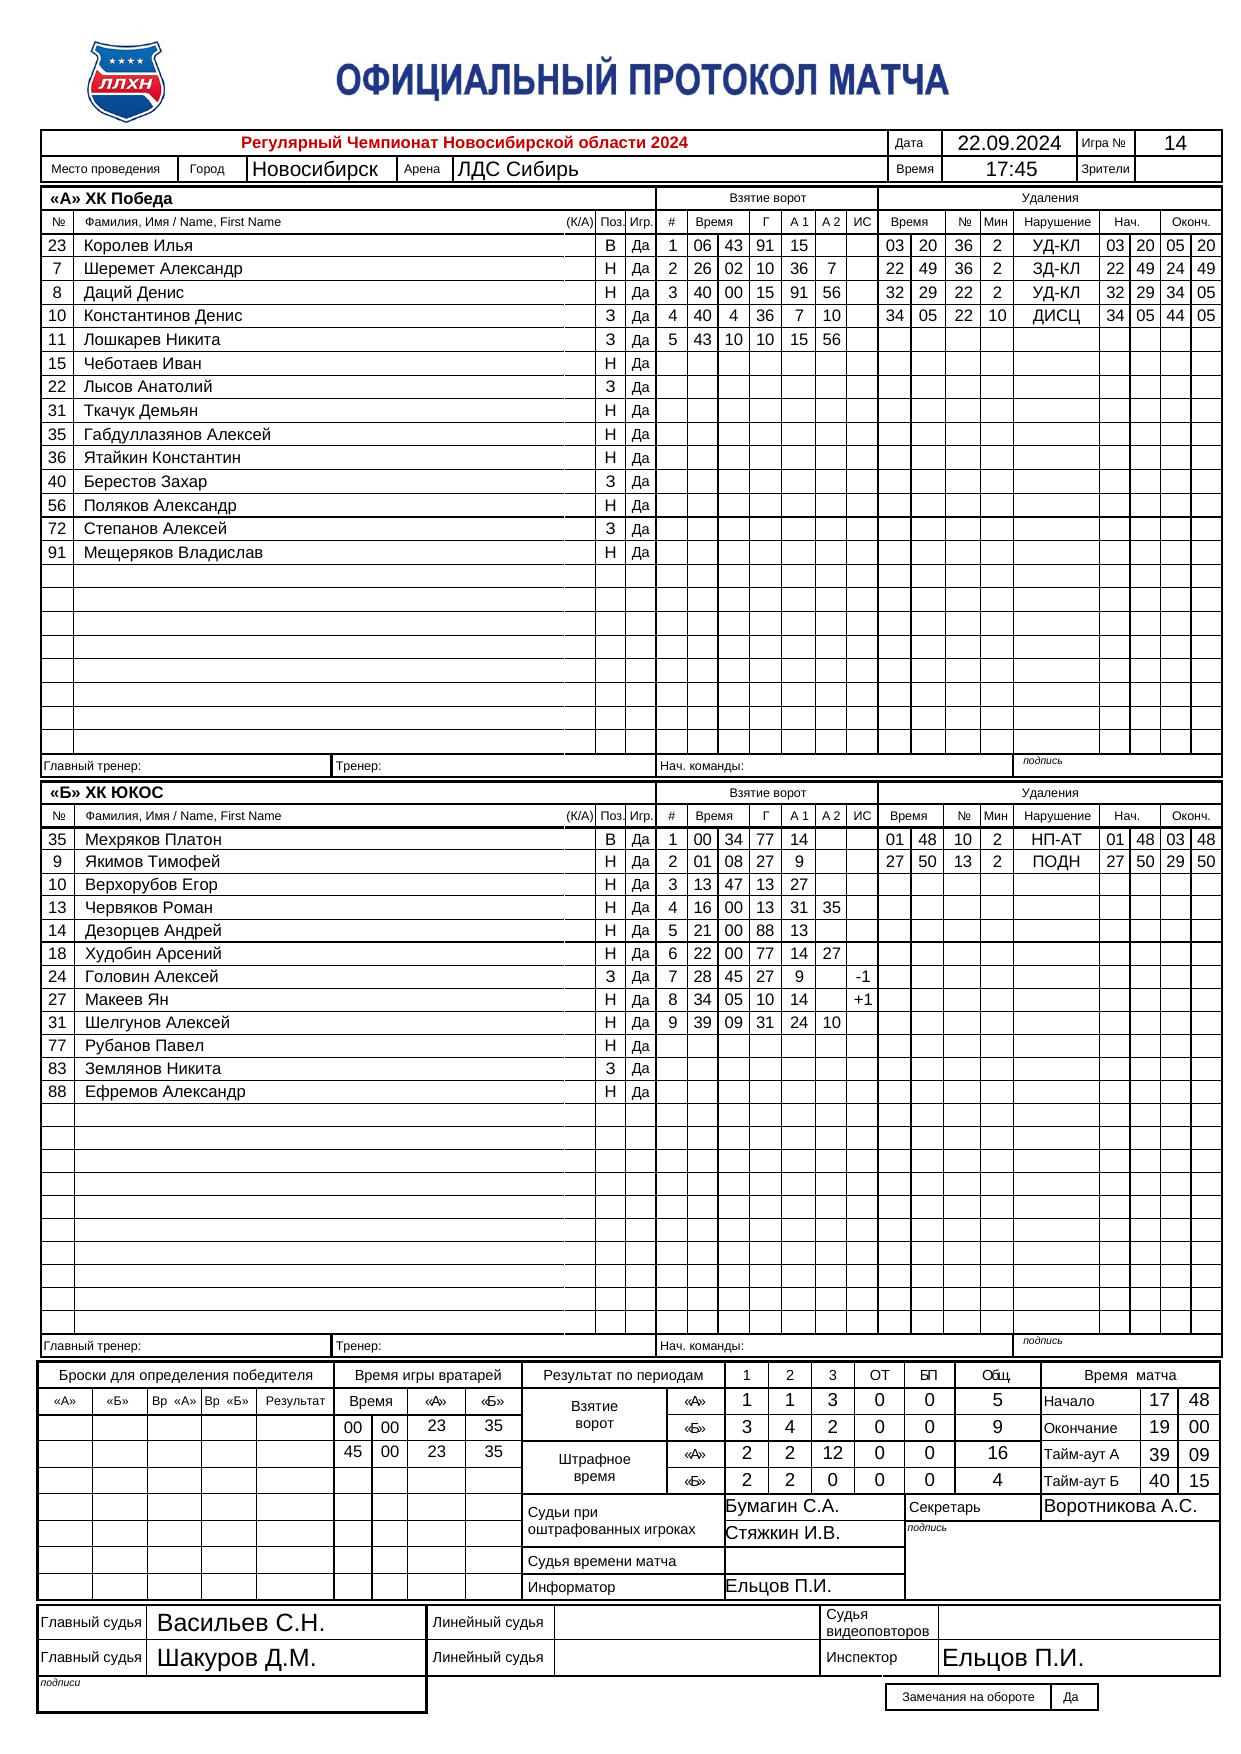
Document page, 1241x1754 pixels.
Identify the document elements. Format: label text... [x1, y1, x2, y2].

table_cell [626, 1150, 655, 1172]
table_cell [1161, 1012, 1190, 1033]
table_cell [1014, 1219, 1099, 1241]
table_cell [657, 1150, 687, 1172]
table_cell В [596, 235, 625, 256]
table_cell 0 [855, 1468, 904, 1493]
table_cell [879, 730, 910, 753]
table_cell Н [596, 1081, 625, 1103]
table_cell 48 [912, 829, 943, 849]
table_cell [1161, 541, 1190, 564]
table_cell [1100, 1219, 1129, 1241]
table_cell Вр «А» [148, 1389, 201, 1413]
table_cell [750, 1219, 781, 1241]
table_cell [657, 659, 687, 682]
table_cell [816, 1058, 846, 1079]
table_cell [565, 1265, 595, 1287]
table_cell [912, 1035, 943, 1057]
table_cell [1192, 1012, 1221, 1033]
table_cell Н [596, 494, 625, 516]
table_cell [719, 636, 749, 658]
table_header Удаления [879, 783, 1221, 803]
table_cell [912, 659, 945, 682]
table_cell [879, 1288, 910, 1310]
table_cell 1 [657, 235, 687, 256]
table_header «Б» ХК ЮКОС [42, 783, 655, 803]
table_cell [74, 730, 564, 753]
table_cell [565, 829, 595, 849]
table_cell [912, 1311, 943, 1333]
table_cell [816, 707, 846, 729]
table_cell 56 [816, 281, 846, 303]
table_cell [847, 920, 877, 941]
table_cell 40 [1141, 1468, 1177, 1493]
table_cell [782, 636, 815, 658]
table_cell [1014, 659, 1099, 682]
table_cell [879, 470, 910, 493]
table_cell Время [879, 805, 943, 826]
table_cell [782, 1265, 815, 1287]
table_cell [657, 588, 687, 611]
table_cell [847, 565, 877, 587]
table_cell [1192, 659, 1221, 682]
table_cell [782, 612, 815, 634]
table_cell Константинов Денис [74, 305, 564, 327]
table_cell [42, 588, 73, 611]
table_cell 05 [1192, 305, 1221, 327]
table_cell [688, 1058, 717, 1079]
table_cell [688, 730, 717, 753]
table_cell [981, 683, 1013, 706]
table_cell [944, 896, 980, 918]
table_cell [1192, 1058, 1221, 1079]
table_cell [719, 565, 749, 587]
table_cell Главный тренер: [42, 755, 330, 776]
table_cell [688, 565, 717, 587]
table_cell [879, 1035, 910, 1057]
table_cell [1161, 446, 1190, 469]
table_cell 13 [782, 920, 815, 941]
table_cell [946, 352, 980, 374]
table_cell Нарушение [1014, 805, 1099, 826]
table_cell Шакуров Д.М. [147, 1640, 425, 1675]
table_cell [657, 1058, 687, 1079]
table_cell [847, 730, 877, 753]
table_cell [1100, 730, 1129, 753]
table_cell [1192, 328, 1221, 351]
table_cell [719, 1127, 749, 1149]
table_cell 13 [944, 850, 980, 872]
table_cell [1192, 1242, 1221, 1264]
table_cell [719, 376, 749, 398]
table_cell [657, 1219, 687, 1241]
table_header Дата [889, 131, 941, 155]
table_cell [39, 1468, 92, 1493]
table_cell [75, 1265, 564, 1287]
table_cell [1014, 518, 1099, 540]
table_cell [1161, 588, 1190, 611]
table_cell Поз. [596, 805, 625, 826]
table_cell [879, 896, 910, 918]
table_cell 01 [688, 850, 717, 872]
table_cell [1131, 446, 1160, 469]
table_cell [750, 541, 781, 564]
table_cell [1161, 1127, 1190, 1149]
table_cell [1100, 1058, 1129, 1079]
table_cell 14 [782, 829, 815, 849]
table_cell Город [179, 157, 246, 181]
table_cell 12 [812, 1442, 854, 1467]
table_cell 5 [956, 1389, 1040, 1413]
table_cell З [596, 518, 625, 540]
table_cell 91 [42, 541, 73, 564]
table_cell [719, 1219, 749, 1241]
table_cell [719, 1196, 749, 1218]
table_cell [912, 1081, 943, 1103]
table_cell Стяжкин И.В. [726, 1521, 904, 1546]
table_cell «Б» [668, 1415, 724, 1440]
table_cell [879, 328, 910, 351]
table_cell 00 [688, 829, 717, 849]
table_cell 24 [42, 966, 74, 987]
table_cell [1131, 636, 1160, 658]
table_cell [42, 1288, 74, 1310]
table_cell [782, 1219, 815, 1241]
table_cell А 1 [782, 805, 815, 826]
table_cell 9 [782, 850, 815, 872]
table_cell [1014, 920, 1099, 941]
table_cell [847, 1150, 877, 1172]
table_cell Н [596, 1012, 625, 1033]
table_cell [39, 1547, 92, 1573]
table_cell [847, 683, 877, 706]
table_cell [944, 1035, 980, 1057]
table_cell [782, 1150, 815, 1172]
table_cell [1192, 1219, 1221, 1241]
table_cell З [596, 1058, 625, 1079]
table_cell [782, 683, 815, 706]
table_cell # [657, 211, 687, 233]
table_cell [75, 1196, 564, 1218]
table_cell [879, 1173, 910, 1195]
table_cell 5 [657, 328, 687, 351]
table_cell Фамилия, Имя / Name, First Name [75, 805, 565, 826]
table_cell Мин [981, 805, 1013, 826]
table_cell [847, 1173, 877, 1195]
table_cell 22 [688, 943, 717, 964]
table_cell [750, 636, 781, 658]
table_cell [912, 730, 945, 753]
table_cell [912, 896, 943, 918]
table_cell [912, 683, 945, 706]
table_cell Судья видеоповторов [821, 1606, 938, 1639]
table_cell [719, 352, 749, 374]
table_cell [1014, 1150, 1099, 1172]
table_cell [657, 1311, 687, 1333]
table_cell [596, 1196, 625, 1218]
table_cell № [944, 805, 980, 826]
table_cell Мин [981, 211, 1013, 233]
table_cell Червяков Роман [75, 896, 564, 918]
table_cell [1100, 541, 1129, 564]
table_cell 23 [408, 1441, 465, 1467]
table_cell Главный тренер: [42, 1335, 330, 1356]
table_cell [75, 1150, 564, 1172]
table_header Удаления [879, 188, 1221, 209]
table_cell [1192, 446, 1221, 469]
table_cell [565, 328, 595, 351]
table_cell [847, 376, 877, 398]
table_cell [626, 1242, 655, 1264]
table_cell [750, 1311, 781, 1333]
table_cell [816, 1196, 846, 1218]
table_cell [688, 376, 717, 398]
table_cell [816, 1288, 846, 1310]
table_cell [74, 588, 564, 611]
table_cell [688, 707, 717, 729]
table_cell [428, 1677, 882, 1711]
table_cell [688, 1288, 717, 1310]
table_cell [202, 1416, 256, 1440]
table_cell З [596, 305, 625, 327]
table_cell [1014, 1196, 1099, 1218]
table_cell [750, 399, 781, 422]
table_cell [1014, 588, 1099, 611]
table_cell [565, 1173, 595, 1195]
table_cell Тайм-аут А [1042, 1441, 1140, 1467]
table_cell [1014, 1058, 1099, 1079]
table_cell [944, 989, 980, 1011]
table_cell Н [596, 850, 625, 872]
table_cell [981, 518, 1013, 540]
table_cell [847, 1288, 877, 1310]
table_cell [657, 1196, 687, 1218]
table_cell УД-КЛ [1014, 281, 1099, 303]
table_cell [1161, 966, 1190, 987]
table_cell А 1 [782, 211, 815, 233]
table_cell [565, 659, 595, 682]
table_cell [1131, 874, 1160, 895]
table_cell 06 [688, 235, 717, 256]
table_cell 0 [905, 1415, 954, 1440]
table_cell [1014, 683, 1099, 706]
table_cell [565, 1242, 595, 1264]
table_cell [912, 1127, 943, 1149]
table_cell [1192, 541, 1221, 564]
table_cell Якимов Тимофей [75, 850, 564, 872]
table_cell [816, 494, 846, 516]
table_cell Да [626, 281, 655, 303]
table_cell [719, 612, 749, 634]
table_cell [981, 1081, 1013, 1103]
table_cell [1100, 636, 1129, 658]
table_cell Мещеряков Владислав [74, 541, 564, 564]
table_cell [1014, 874, 1099, 895]
table_cell [596, 1242, 625, 1264]
table_cell [981, 707, 1013, 729]
table_cell [912, 423, 945, 445]
table_cell [946, 541, 980, 564]
table_cell [466, 1521, 521, 1546]
table_cell [1014, 376, 1099, 398]
table_cell «А» [408, 1389, 465, 1413]
table_cell [1100, 896, 1129, 918]
table_cell [879, 1058, 910, 1079]
table_cell [847, 281, 877, 303]
table_cell [657, 352, 687, 374]
table_cell [596, 707, 625, 729]
table_cell 31 [782, 896, 815, 918]
table_cell [944, 1104, 980, 1126]
table_cell 24 [1161, 257, 1190, 280]
table_cell [1161, 612, 1190, 634]
table_cell 44 [1161, 305, 1190, 327]
table_cell [879, 1081, 910, 1103]
table_cell [42, 636, 73, 658]
table_cell [1161, 1104, 1190, 1126]
table_cell [879, 1219, 910, 1241]
table_cell [912, 707, 945, 729]
table_cell [946, 494, 980, 516]
table_cell Да [626, 423, 655, 445]
table_cell [1131, 1265, 1160, 1287]
table_cell [750, 1173, 781, 1195]
table_cell [148, 1494, 201, 1520]
table_cell 7 [816, 257, 846, 280]
table_cell 4 [657, 305, 687, 327]
table_cell [879, 874, 910, 895]
table_cell [981, 588, 1013, 611]
table_cell 00 [719, 281, 749, 303]
table_cell [750, 1150, 781, 1172]
table_cell А 2 [816, 805, 846, 826]
table_cell «А» [668, 1389, 724, 1413]
table_cell [944, 1127, 980, 1149]
table_cell 91 [782, 281, 815, 303]
table_cell [1100, 966, 1129, 987]
table_cell [1192, 518, 1221, 540]
table_cell [1131, 328, 1160, 351]
table_cell [657, 1104, 687, 1126]
table_cell [1100, 1104, 1129, 1126]
table_cell [750, 470, 781, 493]
table_cell [782, 1311, 815, 1333]
table_cell [565, 1127, 595, 1149]
table_cell [981, 920, 1013, 941]
table_cell [1192, 1081, 1221, 1103]
table_cell А 2 [816, 211, 846, 233]
table_cell [1014, 612, 1099, 634]
table_cell 34 [1100, 305, 1129, 327]
table_cell [912, 1288, 943, 1310]
table_cell [688, 1104, 717, 1126]
table_cell [879, 399, 910, 422]
table_cell [688, 1035, 717, 1057]
table_cell [750, 612, 781, 634]
table_cell [1014, 1311, 1099, 1333]
table_cell Да [626, 874, 655, 895]
table_cell Н [596, 943, 625, 964]
table_cell [688, 1173, 717, 1195]
table_cell 22 [879, 257, 910, 280]
table_cell [782, 1081, 815, 1103]
table_cell 10 [816, 1012, 846, 1033]
table_cell 34 [688, 989, 717, 1011]
table_cell [946, 565, 980, 587]
table_cell [148, 1416, 201, 1440]
table_cell [1131, 707, 1160, 729]
table_cell [847, 943, 877, 964]
table_cell [1131, 423, 1160, 445]
table_cell [719, 1081, 749, 1103]
table_cell [1014, 1104, 1099, 1126]
table_cell [847, 1127, 877, 1149]
table_cell [719, 423, 749, 445]
table_cell Лошкарев Никита [74, 328, 564, 351]
table_cell 03 [1100, 235, 1129, 256]
table_cell [912, 352, 945, 374]
table_cell [847, 874, 877, 895]
table_cell [782, 659, 815, 682]
table_cell [626, 659, 655, 682]
table_cell 18 [42, 943, 74, 964]
table_cell [1192, 636, 1221, 658]
table_cell [782, 730, 815, 753]
table_cell [688, 1265, 717, 1287]
table_cell [565, 423, 595, 445]
table_cell Нач. команды: [657, 1335, 1012, 1356]
table_cell [944, 1311, 980, 1333]
table_cell [1161, 730, 1190, 753]
table_cell 15 [750, 281, 781, 303]
table_cell [912, 1173, 943, 1195]
table_cell 05 [1161, 235, 1190, 256]
table_cell [1131, 1242, 1160, 1264]
table_cell [1100, 659, 1129, 682]
table_cell [946, 730, 980, 753]
table_cell [719, 470, 749, 493]
table_cell [565, 257, 595, 280]
table_cell 10 [944, 829, 980, 849]
table_header Взятие ворот [657, 188, 877, 209]
table_cell [944, 874, 980, 895]
table_cell 00 [719, 920, 749, 941]
table_cell [626, 1173, 655, 1195]
table_cell [816, 470, 846, 493]
table_cell [879, 1311, 910, 1333]
table_cell 27 [750, 966, 781, 987]
table_cell 83 [42, 1058, 74, 1079]
table_cell [657, 1127, 687, 1149]
table_cell 00 [373, 1416, 407, 1440]
table_cell [1192, 423, 1221, 445]
table_cell [1100, 352, 1129, 374]
table_cell [719, 1104, 749, 1126]
table_cell [408, 1521, 465, 1546]
table_cell [816, 659, 846, 682]
table_cell [816, 1035, 846, 1057]
table_cell [565, 565, 595, 587]
table_cell [688, 352, 717, 374]
table_cell Оконч. [1161, 805, 1221, 826]
table_cell [257, 1416, 333, 1440]
table_cell [1014, 636, 1099, 658]
table_cell [373, 1574, 407, 1599]
table_cell [42, 565, 73, 587]
table_cell [719, 1058, 749, 1079]
table_cell [912, 1242, 943, 1264]
table_cell «Б» [93, 1389, 147, 1413]
table_cell [657, 636, 687, 658]
table_cell [565, 399, 595, 422]
table_cell [1131, 588, 1160, 611]
table_cell [750, 1265, 781, 1287]
table_cell [1100, 1265, 1129, 1287]
table_cell [257, 1574, 333, 1599]
table_cell [555, 1606, 819, 1639]
table_cell [1100, 376, 1129, 398]
table_cell [981, 1012, 1013, 1033]
table_header Общ. [956, 1363, 1040, 1387]
table_cell [657, 1081, 687, 1103]
table_cell [782, 707, 815, 729]
table_cell [1014, 352, 1099, 374]
table_cell [847, 1035, 877, 1057]
table_cell [944, 1012, 980, 1033]
table_cell 32 [879, 281, 910, 303]
table_cell Н [596, 874, 625, 895]
table_cell [75, 1242, 564, 1264]
table_cell 35 [816, 896, 846, 918]
table_cell подписи [39, 1677, 425, 1711]
table_cell [946, 518, 980, 540]
table_cell [1161, 920, 1190, 941]
table_cell [373, 1468, 407, 1493]
table_cell [688, 1311, 717, 1333]
table_cell [944, 1265, 980, 1287]
table_cell [1192, 707, 1221, 729]
table_cell 01 [1100, 829, 1129, 849]
table_cell [565, 235, 595, 256]
table_cell 45 [335, 1441, 371, 1467]
table_cell [912, 565, 945, 587]
table_cell [944, 1173, 980, 1195]
table_cell Да [626, 896, 655, 918]
table_cell [944, 943, 980, 964]
table_cell [750, 1081, 781, 1103]
table_cell [816, 966, 846, 987]
table_cell «Б » [466, 1389, 521, 1413]
table_cell [202, 1547, 256, 1573]
table_cell [750, 1127, 781, 1149]
table_cell [373, 1547, 407, 1573]
table_cell [1100, 470, 1129, 493]
table_cell [688, 518, 717, 540]
table_cell [1100, 1196, 1129, 1218]
table_cell [657, 730, 687, 753]
table_cell 7 [657, 966, 687, 987]
table_cell [626, 730, 655, 753]
table_cell Место проведения [42, 157, 177, 181]
table_cell [981, 1150, 1013, 1172]
table_cell 34 [1161, 281, 1190, 303]
table_cell [688, 588, 717, 611]
table_header 1 [726, 1363, 768, 1387]
table_cell Поляков Александр [74, 494, 564, 516]
table_cell [719, 659, 749, 682]
table_cell [93, 1494, 147, 1520]
table_cell [1192, 1311, 1221, 1333]
table_cell 43 [719, 235, 749, 256]
table_cell [879, 920, 910, 941]
table_cell [148, 1441, 201, 1467]
table_cell 0 [905, 1468, 954, 1493]
table_cell [847, 1196, 877, 1218]
table_cell [1014, 1012, 1099, 1033]
table_cell Новосибирск [248, 157, 396, 181]
table_cell [719, 1265, 749, 1287]
table_cell 22 [1100, 257, 1129, 280]
table_cell [1131, 352, 1160, 374]
table_cell [1131, 541, 1160, 564]
table_cell [750, 1196, 781, 1218]
table_cell [626, 707, 655, 729]
table_cell [944, 1242, 980, 1264]
table_cell 35 [42, 829, 74, 849]
table_cell Шелгунов Алексей [75, 1012, 564, 1033]
table_cell 00 [719, 896, 749, 918]
table_cell [981, 636, 1013, 658]
table_cell Окончание [1042, 1415, 1140, 1440]
table_cell [39, 1574, 92, 1599]
table_cell [816, 399, 846, 422]
table_cell [466, 1494, 521, 1520]
table_cell [816, 565, 846, 587]
table_cell Чеботаев Иван [74, 352, 564, 374]
table_cell 88 [750, 920, 781, 941]
table_cell [719, 683, 749, 706]
table_cell 15 [42, 352, 73, 374]
table_cell [688, 1127, 717, 1149]
table_cell [42, 1127, 74, 1149]
table_cell [1014, 1035, 1099, 1057]
table_cell [946, 423, 980, 445]
table_cell [565, 588, 595, 611]
table_cell [688, 1219, 717, 1241]
table_cell Инспектор [821, 1640, 938, 1675]
table_cell [944, 920, 980, 941]
table_cell [847, 305, 877, 327]
table_cell [816, 920, 846, 941]
table_cell [981, 1196, 1013, 1218]
table_cell «Б» [668, 1468, 724, 1493]
table_cell [39, 1416, 92, 1440]
table_cell 27 [879, 850, 910, 872]
table_cell 17 [1141, 1389, 1177, 1413]
table_cell 31 [42, 1012, 74, 1033]
table_cell [816, 423, 846, 445]
table_cell 0 [855, 1389, 904, 1413]
table_cell [688, 612, 717, 634]
table_cell [565, 446, 595, 469]
table_cell [257, 1547, 333, 1573]
table_cell [981, 352, 1013, 374]
table_cell [1192, 1104, 1221, 1126]
table_cell [816, 235, 846, 256]
table_cell З [596, 470, 625, 493]
table_cell [596, 1127, 625, 1149]
table_cell [816, 518, 846, 540]
table_cell [946, 446, 980, 469]
table_cell [719, 446, 749, 469]
table_cell Да [626, 966, 655, 987]
table_cell 77 [750, 829, 781, 849]
table_cell [335, 1547, 371, 1573]
table_header Регулярный Чемпионат Новосибирской области 2024 [42, 131, 887, 155]
table_cell 49 [1131, 257, 1160, 280]
table_cell Головин Алексей [75, 966, 564, 987]
table_cell [1014, 966, 1099, 987]
table_cell 39 [688, 1012, 717, 1033]
table_cell [847, 1104, 877, 1126]
table_cell [657, 470, 687, 493]
table_cell [257, 1468, 333, 1493]
table_cell З [596, 328, 625, 351]
table_cell Секретарь [906, 1495, 1040, 1520]
table_header ОТ [855, 1363, 904, 1387]
table_cell 35 [466, 1441, 521, 1467]
table_cell [1192, 896, 1221, 918]
table_cell 05 [1192, 281, 1221, 303]
table_cell [1014, 565, 1099, 587]
table_header 3 [812, 1363, 854, 1387]
table_cell [202, 1574, 256, 1599]
table_cell [1100, 943, 1129, 964]
table_cell [1192, 399, 1221, 422]
table_cell [42, 659, 73, 682]
table_cell [879, 636, 910, 658]
table_cell [847, 896, 877, 918]
table_cell Оконч. [1161, 211, 1221, 233]
table_cell [1100, 1081, 1129, 1103]
table_cell [1131, 1173, 1160, 1195]
table_cell Тренер: [333, 1335, 655, 1356]
table_cell [912, 470, 945, 493]
table_cell 8 [42, 281, 73, 303]
table_cell Макеев Ян [75, 989, 564, 1011]
table_cell З [596, 376, 625, 398]
table_cell [981, 1127, 1013, 1149]
table_cell Линейный судья [428, 1640, 554, 1675]
table_cell В [596, 829, 625, 849]
table_cell [74, 707, 564, 729]
table_cell [847, 399, 877, 422]
table_cell [946, 328, 980, 351]
table_cell [1100, 399, 1129, 422]
table_cell [750, 730, 781, 753]
table_cell 40 [688, 305, 717, 327]
table_header Да [1052, 1685, 1097, 1709]
table_cell [596, 683, 625, 706]
table_cell [565, 850, 595, 872]
table_cell [565, 920, 595, 941]
table_cell [74, 683, 564, 706]
table_cell [596, 588, 625, 611]
table_cell Да [626, 235, 655, 256]
table_cell 49 [1192, 257, 1221, 280]
table_cell [1131, 966, 1160, 987]
table_cell [1014, 896, 1099, 918]
table_cell [1014, 1288, 1099, 1310]
table_cell [912, 494, 945, 516]
table_cell [596, 1173, 625, 1195]
table_cell [750, 494, 781, 516]
table_cell [847, 612, 877, 634]
table_cell 24 [782, 1012, 815, 1033]
table_cell [750, 659, 781, 682]
table_cell [466, 1547, 521, 1573]
table_cell [981, 423, 1013, 445]
table_cell [750, 352, 781, 374]
table_cell [335, 1574, 371, 1599]
table_cell 48 [1179, 1389, 1219, 1413]
table_cell [202, 1468, 256, 1493]
table_cell [981, 1265, 1013, 1287]
table_cell [75, 1104, 564, 1126]
table_cell [946, 376, 980, 398]
table_cell 2 [981, 235, 1013, 256]
table_cell Да [626, 328, 655, 351]
table_cell 4 [769, 1415, 811, 1440]
table_cell [939, 1606, 1219, 1639]
table_cell [257, 1441, 333, 1467]
table_cell [596, 1311, 625, 1333]
table_cell [626, 1311, 655, 1333]
table_cell [596, 730, 625, 753]
table_cell 36 [42, 446, 73, 469]
table_cell [657, 565, 687, 587]
table_cell [946, 659, 980, 682]
table_cell 20 [1131, 235, 1160, 256]
table_cell Н [596, 423, 625, 445]
table_header 14 [1136, 131, 1221, 155]
table_cell [816, 376, 846, 398]
table_cell Да [626, 829, 655, 849]
table_cell [1014, 730, 1099, 753]
table_cell 15 [782, 235, 815, 256]
table_cell [879, 541, 910, 564]
table_cell 13 [42, 896, 74, 918]
table_cell [202, 1521, 256, 1546]
table_cell [847, 829, 877, 849]
table_cell [750, 446, 781, 469]
table_cell [816, 636, 846, 658]
table_cell [75, 1173, 564, 1195]
table_cell [726, 1548, 904, 1573]
table_header 22.09.2024 [943, 131, 1076, 155]
table_cell [1131, 1058, 1160, 1079]
table_cell [626, 1288, 655, 1310]
table_cell 4 [956, 1468, 1040, 1493]
table_cell 56 [816, 328, 846, 351]
table_cell [879, 352, 910, 374]
table_cell [847, 470, 877, 493]
table_cell Да [626, 399, 655, 422]
table_cell [981, 1311, 1013, 1333]
table_cell [981, 565, 1013, 587]
table_cell Габдуллазянов Алексей [74, 423, 564, 445]
table_cell [912, 376, 945, 398]
table_cell 22 [42, 376, 73, 398]
table_cell [879, 446, 910, 469]
table_cell Лысов Анатолий [74, 376, 564, 398]
table_cell Да [626, 518, 655, 540]
table_cell 28 [688, 966, 717, 987]
table_cell [981, 494, 1013, 516]
table_cell [565, 730, 595, 753]
table_cell [981, 730, 1013, 753]
table_cell [93, 1441, 147, 1467]
table_cell [981, 612, 1013, 634]
table_cell Игр. [626, 805, 655, 826]
table_cell [879, 1150, 910, 1172]
table_cell Взятие ворот [523, 1389, 666, 1440]
table_cell [1161, 518, 1190, 540]
table_cell [1161, 1265, 1190, 1287]
table_cell 01 [879, 829, 910, 849]
table_cell [981, 943, 1013, 964]
table_cell 0 [812, 1468, 854, 1493]
table_cell [1161, 659, 1190, 682]
table_cell 15 [782, 328, 815, 351]
table_cell [1014, 707, 1099, 729]
table_cell [816, 352, 846, 374]
table_cell [1014, 423, 1099, 445]
table_cell [1131, 1196, 1160, 1218]
table_cell [946, 470, 980, 493]
table_cell Фамилия, Имя / Name, First Name [74, 211, 565, 233]
table_cell Да [626, 470, 655, 493]
table_cell [719, 588, 749, 611]
table_cell [944, 1196, 980, 1218]
table_cell [75, 1288, 564, 1310]
table_cell [42, 612, 73, 634]
table_cell [816, 989, 846, 1011]
table_cell Н [596, 1035, 625, 1057]
table_cell 05 [1131, 305, 1160, 327]
table_cell 40 [688, 281, 717, 303]
table_cell УД-КЛ [1014, 235, 1099, 256]
table_cell [688, 423, 717, 445]
table_cell [946, 707, 980, 729]
table_cell [719, 494, 749, 516]
table_cell [1161, 1196, 1190, 1218]
table_cell [816, 1219, 846, 1241]
table_cell [946, 636, 980, 658]
table_cell [879, 588, 910, 611]
table_cell [1131, 1219, 1160, 1241]
table_cell [626, 1265, 655, 1287]
table_cell [688, 1081, 717, 1103]
table_cell [1014, 541, 1099, 564]
table_cell Да [626, 257, 655, 280]
table_cell [981, 1219, 1013, 1241]
table_cell [912, 989, 943, 1011]
table_cell [565, 989, 595, 1011]
table_cell Ткачук Демьян [74, 399, 564, 422]
table_cell Главный судья [39, 1640, 146, 1675]
table_cell 13 [750, 874, 781, 895]
table_cell [912, 874, 943, 895]
table_cell 29 [912, 281, 945, 303]
table_cell подпись [1014, 1335, 1221, 1356]
table_cell [750, 518, 781, 540]
table_cell [750, 1288, 781, 1310]
table_cell [1100, 1311, 1129, 1333]
table_cell [42, 1104, 74, 1126]
table_cell Нарушение [1014, 211, 1099, 233]
table_cell [42, 1173, 74, 1195]
table_cell Результат [257, 1389, 333, 1413]
table_cell [1192, 1196, 1221, 1218]
table_cell [816, 1311, 846, 1333]
table_cell [847, 1219, 877, 1241]
table_cell Начало [1042, 1389, 1140, 1413]
table_cell [847, 850, 877, 872]
table_cell ДИСЦ [1014, 305, 1099, 327]
table_cell [1100, 874, 1129, 895]
table_cell [202, 1494, 256, 1520]
table_cell [816, 1127, 846, 1149]
table_cell [750, 1058, 781, 1079]
table_cell [782, 565, 815, 587]
table_cell [912, 920, 943, 941]
table_cell [816, 683, 846, 706]
table_cell [148, 1521, 201, 1546]
table_cell [565, 612, 595, 634]
table_cell [719, 1311, 749, 1333]
table_cell [1161, 943, 1190, 964]
table_cell [657, 541, 687, 564]
table_cell 16 [688, 896, 717, 918]
table_cell Да [626, 541, 655, 564]
table_cell [912, 518, 945, 540]
table_cell [912, 399, 945, 422]
table_cell 2 [769, 1468, 811, 1493]
table_cell [1100, 683, 1129, 706]
table_cell 00 [719, 943, 749, 964]
table_cell 23 [42, 235, 73, 256]
table_cell 00 [373, 1441, 407, 1467]
table_cell 27 [1100, 850, 1129, 872]
table_header Время игры вратарей [335, 1363, 521, 1387]
table_cell 10 [42, 305, 73, 327]
table_cell Н [596, 541, 625, 564]
table_cell Ельцов П.И. [939, 1640, 1219, 1675]
table_cell 02 [719, 257, 749, 280]
table_cell [1192, 966, 1221, 987]
table_cell [879, 1127, 910, 1149]
table_cell [1100, 1127, 1129, 1149]
table_cell [981, 446, 1013, 469]
table_cell Воротникова А.С. [1042, 1495, 1219, 1520]
table_cell [1014, 399, 1099, 422]
table_cell 88 [42, 1081, 74, 1103]
table_cell [565, 966, 595, 987]
table_cell [1014, 1242, 1099, 1264]
table_cell 7 [782, 305, 815, 327]
table_cell [1100, 423, 1129, 445]
table_cell 10 [42, 874, 74, 895]
table_header Взятие ворот [657, 783, 877, 803]
table_cell Время [889, 157, 941, 181]
table_cell 3 [657, 281, 687, 303]
table_cell [565, 1288, 595, 1310]
table_cell [847, 588, 877, 611]
table_cell 15 [1179, 1468, 1219, 1493]
table_cell [912, 1196, 943, 1218]
table_cell Н [596, 399, 625, 422]
table_cell Ятайкин Константин [74, 446, 564, 469]
table_cell [565, 376, 595, 398]
table_cell (К/А) [565, 211, 595, 233]
table_cell 50 [912, 850, 943, 872]
table_cell З [596, 966, 625, 987]
table_cell [1192, 352, 1221, 374]
table_cell [1161, 1219, 1190, 1241]
table_cell [879, 683, 910, 706]
table_cell [719, 541, 749, 564]
table_cell [1131, 1311, 1160, 1333]
table_cell [782, 541, 815, 564]
table_cell [946, 612, 980, 634]
table_header Броски для определения победителя [39, 1363, 333, 1387]
table_cell [1161, 565, 1190, 587]
table_cell [1100, 565, 1129, 587]
table_cell [74, 565, 564, 587]
table_cell [816, 874, 846, 895]
table_cell [782, 446, 815, 469]
table_cell [335, 1521, 371, 1546]
table_cell [688, 683, 717, 706]
table_cell 14 [42, 920, 74, 941]
table_cell [1161, 352, 1190, 374]
table_cell [1014, 494, 1099, 516]
table_cell [408, 1468, 465, 1493]
table_cell 09 [1179, 1441, 1219, 1467]
table_cell [657, 1265, 687, 1287]
table_cell 2 [981, 829, 1013, 849]
table_cell [750, 1104, 781, 1126]
table_cell ЗД-КЛ [1014, 257, 1099, 280]
table_cell [782, 518, 815, 540]
table_cell [782, 1127, 815, 1149]
table_cell [981, 470, 1013, 493]
table_cell 72 [42, 518, 73, 540]
table_cell 10 [750, 328, 781, 351]
table_cell Поз. [596, 211, 625, 233]
table_cell [74, 612, 564, 634]
table_cell [565, 470, 595, 493]
table_cell № [42, 805, 74, 826]
table_cell [626, 588, 655, 611]
table_cell [1100, 1035, 1129, 1057]
table_cell 0 [905, 1442, 954, 1467]
table_cell 9 [657, 1012, 687, 1033]
table_cell Да [626, 943, 655, 964]
table_cell [879, 989, 910, 1011]
table_cell [719, 399, 749, 422]
table_cell Н [596, 446, 625, 469]
table_cell [879, 612, 910, 634]
table_cell [408, 1574, 465, 1599]
table_cell Шеремет Александр [74, 257, 564, 280]
table_cell [1100, 612, 1129, 634]
table_cell [946, 683, 980, 706]
table_cell [1161, 1311, 1190, 1333]
table_cell [688, 1242, 717, 1264]
table_cell [1192, 1150, 1221, 1172]
table_cell [565, 707, 595, 729]
table_cell Бумагин С.А. [726, 1495, 904, 1520]
table_cell [847, 1242, 877, 1264]
table_cell [42, 707, 73, 729]
table_cell [782, 1173, 815, 1195]
table_cell [1100, 518, 1129, 540]
table_cell [1100, 588, 1129, 611]
table_cell 56 [42, 494, 73, 516]
table_cell 16 [956, 1442, 1040, 1467]
table_cell [335, 1494, 371, 1520]
table_cell 48 [1192, 829, 1221, 849]
table_cell 50 [1131, 850, 1160, 872]
table_cell [42, 683, 73, 706]
table_cell [1161, 1081, 1190, 1103]
table_cell [816, 730, 846, 753]
table_cell [565, 541, 595, 564]
table_cell Берестов Захар [74, 470, 564, 493]
table_cell подпись [1014, 755, 1221, 776]
table_cell 3 [657, 874, 687, 895]
table_cell [847, 1058, 877, 1079]
table_cell [879, 1104, 910, 1126]
table_cell [657, 518, 687, 540]
table_cell Нач. [1100, 211, 1160, 233]
table_cell Землянов Никита [75, 1058, 564, 1079]
table_cell 22 [946, 281, 980, 303]
table_cell [1161, 399, 1190, 422]
table_cell [1161, 1058, 1190, 1079]
table_cell 19 [1141, 1415, 1177, 1440]
table_cell [1131, 1104, 1160, 1126]
table_cell [1131, 1035, 1160, 1057]
table_cell 2 [981, 257, 1013, 280]
table_header Время матча [1042, 1363, 1219, 1387]
table_cell [42, 1311, 74, 1333]
table_cell 36 [946, 235, 980, 256]
table_cell 21 [688, 920, 717, 941]
table_cell Да [626, 1058, 655, 1079]
table_cell [750, 1035, 781, 1057]
table_cell [847, 328, 877, 351]
table_cell 09 [719, 1012, 749, 1033]
table_cell [879, 943, 910, 964]
table_cell [816, 1104, 846, 1126]
table_cell подпись [906, 1522, 1219, 1599]
table_cell [750, 376, 781, 398]
table_cell [847, 257, 877, 280]
table_cell [565, 1035, 595, 1057]
table_cell [816, 1081, 846, 1103]
table_cell [719, 518, 749, 540]
table_cell [1192, 683, 1221, 706]
table_cell [1131, 943, 1160, 964]
table_cell [816, 446, 846, 469]
table_cell [912, 1265, 943, 1287]
table_cell [981, 1173, 1013, 1195]
table_cell [944, 1081, 980, 1103]
table_cell [981, 541, 1013, 564]
table_cell 0 [855, 1415, 904, 1440]
table_cell Нач. [1100, 805, 1160, 826]
table_cell [1131, 730, 1160, 753]
table_cell 0 [905, 1389, 954, 1413]
table_cell [626, 683, 655, 706]
table_cell [879, 1196, 910, 1218]
table_cell 36 [782, 257, 815, 280]
table_cell Королев Илья [74, 235, 564, 256]
table_cell [912, 636, 945, 658]
table_cell НП-АТ [1014, 829, 1099, 849]
table_cell ПОДН [1014, 850, 1099, 872]
table_cell [912, 612, 945, 634]
table_cell [657, 376, 687, 398]
table_cell [39, 1441, 92, 1467]
table_cell 00 [335, 1416, 371, 1440]
table_cell [75, 1311, 564, 1333]
table_cell [565, 1150, 595, 1172]
table_cell Да [626, 850, 655, 872]
table_cell [565, 1081, 595, 1103]
table_cell Степанов Алексей [74, 518, 564, 540]
table_cell [944, 966, 980, 987]
table_cell [1100, 1173, 1129, 1195]
table_cell [688, 470, 717, 493]
table_cell 34 [879, 305, 910, 327]
table_cell [565, 683, 595, 706]
table_cell 27 [750, 850, 781, 872]
table_cell № [946, 211, 980, 233]
table_cell 9 [42, 850, 74, 872]
table_cell [1192, 470, 1221, 493]
table_cell [626, 1196, 655, 1218]
table_cell [879, 966, 910, 987]
table_cell [42, 1265, 74, 1287]
table_cell [879, 518, 910, 540]
table_cell [148, 1547, 201, 1573]
table_cell [719, 1173, 749, 1195]
table_cell 20 [912, 235, 945, 256]
table_cell 10 [981, 305, 1013, 327]
table_cell [74, 659, 564, 682]
table_cell [912, 966, 943, 987]
table_cell [750, 565, 781, 587]
table_cell [626, 612, 655, 634]
table_cell [565, 494, 595, 516]
table_cell 05 [912, 305, 945, 327]
table_cell [981, 328, 1013, 351]
table_cell [1131, 1081, 1160, 1103]
table_cell [1131, 659, 1160, 682]
table_cell [782, 1288, 815, 1310]
table_cell [847, 494, 877, 516]
table_cell 23 [408, 1416, 465, 1440]
table_cell 0 [855, 1442, 904, 1467]
table_cell 3 [726, 1415, 768, 1440]
table_cell [879, 707, 910, 729]
table_cell [912, 1058, 943, 1079]
table_cell 32 [1100, 281, 1129, 303]
table_cell [1192, 1127, 1221, 1149]
table_cell [626, 1104, 655, 1126]
table_cell [879, 376, 910, 398]
table_cell № [42, 211, 73, 233]
table_cell Ефремов Александр [75, 1081, 564, 1103]
table_cell [1192, 376, 1221, 398]
table_cell [816, 612, 846, 634]
table_cell 03 [879, 235, 910, 256]
table_cell 03 [1161, 829, 1190, 849]
table_cell 27 [42, 989, 74, 1011]
table_cell [847, 518, 877, 540]
table_cell [912, 541, 945, 564]
table_cell [596, 1219, 625, 1241]
table_cell Информатор [523, 1575, 724, 1599]
table_cell Да [626, 1081, 655, 1103]
table_cell [847, 707, 877, 729]
table_cell [719, 1242, 749, 1264]
table_cell [466, 1468, 521, 1493]
table_cell 29 [1131, 281, 1160, 303]
table_cell 27 [816, 943, 846, 964]
table_cell Время [688, 211, 749, 233]
table_cell [626, 636, 655, 658]
table_cell 6 [657, 943, 687, 964]
table_cell 10 [816, 305, 846, 327]
table_cell [1131, 470, 1160, 493]
table_cell [816, 541, 846, 564]
table_cell Рубанов Павел [75, 1035, 564, 1057]
table_cell 35 [42, 423, 73, 445]
table_cell [944, 1219, 980, 1241]
table_cell [39, 1494, 92, 1520]
table_cell Время [879, 211, 945, 233]
table_cell [981, 399, 1013, 422]
table_cell [1192, 1173, 1221, 1195]
table_cell Да [626, 989, 655, 1011]
table_cell [1099, 1682, 1220, 1711]
table_cell [74, 636, 564, 658]
table_cell [981, 1035, 1013, 1057]
table_cell 10 [750, 257, 781, 280]
table_cell [1100, 1150, 1129, 1172]
table_cell Н [596, 352, 625, 374]
table_cell Нач. команды: [657, 755, 1012, 776]
table_cell [1100, 707, 1129, 729]
table_cell [257, 1521, 333, 1546]
table_cell Зрители [1078, 157, 1134, 181]
table_cell [408, 1547, 465, 1573]
table_cell [782, 1104, 815, 1126]
table_cell [1136, 157, 1221, 181]
table_cell [42, 1242, 74, 1264]
table_cell Вр «Б» [202, 1389, 256, 1413]
table_cell [981, 1242, 1013, 1264]
table_cell [1161, 1173, 1190, 1195]
table_cell 29 [1161, 850, 1190, 872]
table_cell [626, 1219, 655, 1241]
table_cell [981, 989, 1013, 1011]
table_cell [1014, 1265, 1099, 1287]
table_cell [981, 659, 1013, 682]
table_cell 50 [1192, 850, 1221, 872]
table_cell [719, 1035, 749, 1057]
table_cell [565, 874, 595, 895]
table_cell [1131, 565, 1160, 587]
table_cell [626, 565, 655, 587]
table_cell 22 [946, 305, 980, 327]
table_cell [981, 874, 1013, 895]
table_cell 34 [719, 829, 749, 849]
table_cell [847, 541, 877, 564]
table_cell [912, 588, 945, 611]
table_cell [1161, 707, 1190, 729]
table_cell [879, 659, 910, 682]
table_cell [688, 1150, 717, 1172]
table_cell -1 [847, 966, 877, 987]
table_cell [847, 235, 877, 256]
table_cell [1131, 612, 1160, 634]
table_cell 45 [719, 966, 749, 987]
table_cell [565, 1311, 595, 1333]
table_cell [816, 1173, 846, 1195]
table_cell [1100, 920, 1129, 941]
table_cell 17:45 [943, 157, 1076, 181]
table_cell Даций Денис [74, 281, 564, 303]
table_cell [1161, 896, 1190, 918]
table_cell 2 [657, 257, 687, 280]
table_cell [466, 1574, 521, 1599]
table_cell 2 [812, 1415, 854, 1440]
table_cell Судья времени матча [523, 1548, 724, 1573]
table_cell [688, 446, 717, 469]
table_cell [75, 1127, 564, 1149]
table_cell [1131, 376, 1160, 398]
table_cell [719, 730, 749, 753]
table_cell «А» [668, 1442, 724, 1467]
table_cell [1100, 1242, 1129, 1264]
table_cell [148, 1468, 201, 1493]
table_header Результат по периодам [523, 1363, 724, 1387]
table_cell [1192, 1035, 1221, 1057]
table_cell [565, 1219, 595, 1241]
table_cell [373, 1494, 407, 1520]
table_cell 00 [1179, 1415, 1219, 1440]
table_cell [596, 1150, 625, 1172]
table_cell ИС [847, 211, 877, 233]
table_header Игра № [1078, 131, 1134, 155]
table_cell [565, 281, 595, 303]
table_header 2 [769, 1363, 811, 1387]
table_cell [912, 1150, 943, 1172]
table_cell Тайм-аут Б [1042, 1468, 1140, 1493]
table_cell [1161, 494, 1190, 516]
table_cell [202, 1441, 256, 1467]
table_cell [847, 1081, 877, 1103]
table_cell [596, 612, 625, 634]
table_cell [1014, 1081, 1099, 1103]
table_cell [1161, 423, 1190, 445]
table_cell [1131, 399, 1160, 422]
table_cell Арена [398, 157, 452, 181]
table_cell [944, 1288, 980, 1310]
table_cell [565, 352, 595, 374]
table_cell [1192, 920, 1221, 941]
picture [5, 28, 1179, 129]
table_cell (К/А) [565, 805, 595, 826]
table_cell [1161, 328, 1190, 351]
table_cell [750, 683, 781, 706]
table_cell [565, 305, 595, 327]
table_cell [782, 352, 815, 374]
table_cell [1161, 1150, 1190, 1172]
table_cell 3 [812, 1389, 854, 1413]
table_cell [1161, 683, 1190, 706]
table_cell [782, 376, 815, 398]
table_cell [1161, 1035, 1190, 1057]
table_cell 1 [657, 829, 687, 849]
table_cell [1192, 1265, 1221, 1287]
table_cell [847, 636, 877, 658]
table_cell [565, 636, 595, 658]
table_cell [39, 1521, 92, 1546]
table_cell [596, 565, 625, 587]
table_cell Тренер: [333, 755, 655, 776]
table_cell [879, 565, 910, 587]
table_cell [657, 494, 687, 516]
table_cell Н [596, 257, 625, 280]
table_cell [1192, 565, 1221, 587]
table_cell [596, 636, 625, 658]
table_cell [1192, 612, 1221, 634]
table_cell [750, 588, 781, 611]
table_cell [1131, 518, 1160, 540]
table_cell [688, 1196, 717, 1218]
table_cell [782, 423, 815, 445]
table_cell 08 [719, 850, 749, 872]
table_cell [565, 1058, 595, 1079]
table_cell [944, 1150, 980, 1172]
table_cell [565, 1196, 595, 1218]
table_cell [981, 1058, 1013, 1079]
table_cell [657, 399, 687, 422]
table_cell [555, 1640, 819, 1675]
table_cell [879, 1265, 910, 1287]
table_cell Н [596, 989, 625, 1011]
table_cell Да [626, 920, 655, 941]
table_cell [879, 423, 910, 445]
table_cell [847, 423, 877, 445]
table_cell 2 [981, 850, 1013, 872]
table_cell [847, 446, 877, 469]
table_cell [1100, 328, 1129, 351]
table_cell [816, 850, 846, 872]
table_cell [1131, 989, 1160, 1011]
table_cell [816, 829, 846, 849]
table_cell [782, 588, 815, 611]
table_cell [816, 1242, 846, 1264]
table_cell [1161, 376, 1190, 398]
table_cell [946, 588, 980, 611]
table_cell [719, 1150, 749, 1172]
table_cell 13 [688, 874, 717, 895]
table_cell [782, 399, 815, 422]
table_cell [93, 1521, 147, 1546]
table_cell Худобин Арсений [75, 943, 564, 964]
table_cell Штрафное время [523, 1442, 666, 1493]
table_cell [1192, 730, 1221, 753]
table_cell 77 [750, 943, 781, 964]
table_cell Г [750, 805, 781, 826]
table_cell [847, 659, 877, 682]
table_cell [657, 1035, 687, 1057]
table_cell [1161, 1242, 1190, 1264]
table_cell [782, 470, 815, 493]
table_cell [42, 1196, 74, 1218]
table_cell [1014, 943, 1099, 964]
table_cell [93, 1547, 147, 1573]
table_cell [912, 1104, 943, 1126]
table_cell [1131, 1012, 1160, 1033]
table_cell [1192, 943, 1221, 964]
table_cell 48 [1131, 829, 1160, 849]
table_cell 1 [769, 1389, 811, 1413]
table_cell 36 [750, 305, 781, 327]
table_cell [688, 399, 717, 422]
table_cell 10 [750, 989, 781, 1011]
table_cell 43 [688, 328, 717, 351]
table_cell [373, 1521, 407, 1546]
table_cell Да [626, 376, 655, 398]
table_cell ЛДС Сибирь [454, 157, 887, 181]
table_cell [912, 1219, 943, 1241]
table_cell [1131, 896, 1160, 918]
table_cell [1161, 874, 1190, 895]
table_cell [688, 494, 717, 516]
table_cell [847, 1012, 877, 1033]
table_cell [565, 518, 595, 540]
table_cell 35 [466, 1416, 521, 1440]
table_cell [657, 1173, 687, 1195]
table_cell [148, 1574, 201, 1599]
table_cell [981, 1288, 1013, 1310]
table_cell 8 [657, 989, 687, 1011]
table_cell [1014, 1173, 1099, 1195]
table_cell [1014, 470, 1099, 493]
table_cell Да [626, 305, 655, 327]
table_cell Да [626, 352, 655, 374]
table_cell 14 [782, 943, 815, 964]
table_cell Да [626, 1035, 655, 1057]
table_cell [565, 1012, 595, 1033]
table_cell [782, 1242, 815, 1264]
table_cell [42, 730, 73, 753]
table_cell [883, 1677, 1220, 1681]
table_cell Верхорубов Егор [75, 874, 564, 895]
table_cell [782, 1196, 815, 1218]
table_cell [596, 1265, 625, 1287]
table_cell [688, 541, 717, 564]
table_cell [1161, 470, 1190, 493]
table_cell Да [626, 446, 655, 469]
table_cell [42, 1219, 74, 1241]
table_cell [912, 1012, 943, 1033]
table_cell 05 [719, 989, 749, 1011]
table_cell [75, 1219, 564, 1241]
table_cell [657, 1242, 687, 1264]
table_cell 40 [42, 470, 73, 493]
table_cell [1131, 683, 1160, 706]
table_cell [1192, 874, 1221, 895]
table_cell [944, 1058, 980, 1079]
table_cell [981, 376, 1013, 398]
table_cell «А» [39, 1389, 92, 1413]
table_cell 7 [42, 257, 73, 280]
table_cell [879, 494, 910, 516]
table_cell [565, 943, 595, 964]
table_cell [981, 966, 1013, 987]
table_cell [1131, 494, 1160, 516]
table_cell [1100, 446, 1129, 469]
table_cell 14 [782, 989, 815, 1011]
table_cell Время [335, 1389, 407, 1413]
table_cell [1192, 989, 1221, 1011]
table_cell Да [626, 1012, 655, 1033]
table_cell [657, 423, 687, 445]
table_cell Васильев С.Н. [147, 1606, 425, 1639]
table_cell 49 [912, 257, 945, 280]
table_cell Ельцов П.И. [726, 1575, 904, 1599]
table_cell [93, 1416, 147, 1440]
table_cell [93, 1574, 147, 1599]
table_header «А» ХК Победа [42, 188, 655, 209]
table_cell 77 [42, 1035, 74, 1057]
table_cell Время [688, 805, 749, 826]
table_cell Линейный судья [428, 1606, 554, 1639]
table_cell [816, 588, 846, 611]
table_cell 2 [657, 850, 687, 872]
table_cell [1192, 588, 1221, 611]
table_cell [596, 659, 625, 682]
table_cell Судьи при оштрафованных игроках [523, 1495, 724, 1546]
table_cell Г [750, 211, 781, 233]
table_cell 31 [750, 1012, 781, 1033]
table_cell 2 [769, 1442, 811, 1467]
table_cell ИС [847, 805, 877, 826]
table_cell 2 [726, 1442, 768, 1467]
table_cell [981, 1104, 1013, 1126]
table_cell 31 [42, 399, 73, 422]
table_cell Игр. [626, 211, 655, 233]
table_cell [847, 1311, 877, 1333]
table_cell [257, 1494, 333, 1520]
table_cell 9 [956, 1415, 1040, 1440]
table_cell [1161, 1288, 1190, 1310]
table_cell [42, 1150, 74, 1172]
table_cell [946, 399, 980, 422]
table_cell [688, 659, 717, 682]
table_cell 36 [946, 257, 980, 280]
table_cell 4 [719, 305, 749, 327]
table_cell [1100, 989, 1129, 1011]
table_cell 4 [657, 896, 687, 918]
table_cell Главный судья [39, 1606, 146, 1639]
table_header БП [905, 1363, 954, 1387]
table_cell [93, 1468, 147, 1493]
table_cell 2 [981, 281, 1013, 303]
table_cell [782, 1035, 815, 1057]
table_cell [1161, 989, 1190, 1011]
table_cell [981, 896, 1013, 918]
table_cell 39 [1141, 1441, 1177, 1467]
table_cell 27 [782, 874, 815, 895]
table_cell [879, 1242, 910, 1264]
table_cell [1100, 494, 1129, 516]
table_cell 13 [750, 896, 781, 918]
table_cell [1100, 1288, 1129, 1310]
table_cell # [657, 805, 687, 826]
table_cell 10 [719, 328, 749, 351]
table_cell +1 [847, 989, 877, 1011]
table_cell [750, 707, 781, 729]
table_cell [1100, 1012, 1129, 1033]
table_cell 26 [688, 257, 717, 280]
table_cell [626, 1127, 655, 1149]
table_cell 5 [657, 920, 687, 941]
table_cell [1192, 1288, 1221, 1310]
table_cell [657, 707, 687, 729]
table_cell [596, 1288, 625, 1310]
table_cell [1014, 989, 1099, 1011]
table_cell Мехряков Платон [75, 829, 564, 849]
table_cell Дезорцев Андрей [75, 920, 564, 941]
table_cell [1014, 1127, 1099, 1149]
table_cell [408, 1494, 465, 1520]
table_cell [1014, 328, 1099, 351]
table_cell Н [596, 896, 625, 918]
table_cell 11 [42, 328, 73, 351]
table_cell [750, 423, 781, 445]
table_cell 91 [750, 235, 781, 256]
table_cell [1131, 1150, 1160, 1172]
table_cell 47 [719, 874, 749, 895]
table_cell [1131, 920, 1160, 941]
table_cell [688, 636, 717, 658]
table_cell Н [596, 920, 625, 941]
table_cell [750, 1242, 781, 1264]
table_cell [565, 896, 595, 918]
table_cell [782, 494, 815, 516]
table_cell [1131, 1127, 1160, 1149]
table_cell Да [626, 494, 655, 516]
table_cell [719, 707, 749, 729]
table_cell [719, 1288, 749, 1310]
table_cell [879, 1012, 910, 1033]
table_cell [657, 683, 687, 706]
table_cell [847, 352, 877, 374]
table_cell [657, 612, 687, 634]
table_cell [816, 1265, 846, 1287]
table_cell [1161, 636, 1190, 658]
table_cell [657, 1288, 687, 1310]
table_cell [596, 1104, 625, 1126]
table_cell 9 [782, 966, 815, 987]
table_cell [1131, 1288, 1160, 1310]
table_cell [1014, 446, 1099, 469]
table_cell [912, 943, 943, 964]
table_cell [912, 328, 945, 351]
table_cell [816, 1150, 846, 1172]
table_cell Н [596, 281, 625, 303]
table_header Замечания на обороте [887, 1685, 1050, 1709]
table_cell [657, 446, 687, 469]
table_cell [782, 1058, 815, 1079]
table_cell [335, 1468, 371, 1493]
table_cell [1192, 494, 1221, 516]
table_cell 20 [1192, 235, 1221, 256]
table_cell 1 [726, 1389, 768, 1413]
table_cell [847, 1265, 877, 1287]
table_cell 2 [726, 1468, 768, 1493]
table_cell [565, 1104, 595, 1126]
table_cell [912, 446, 945, 469]
